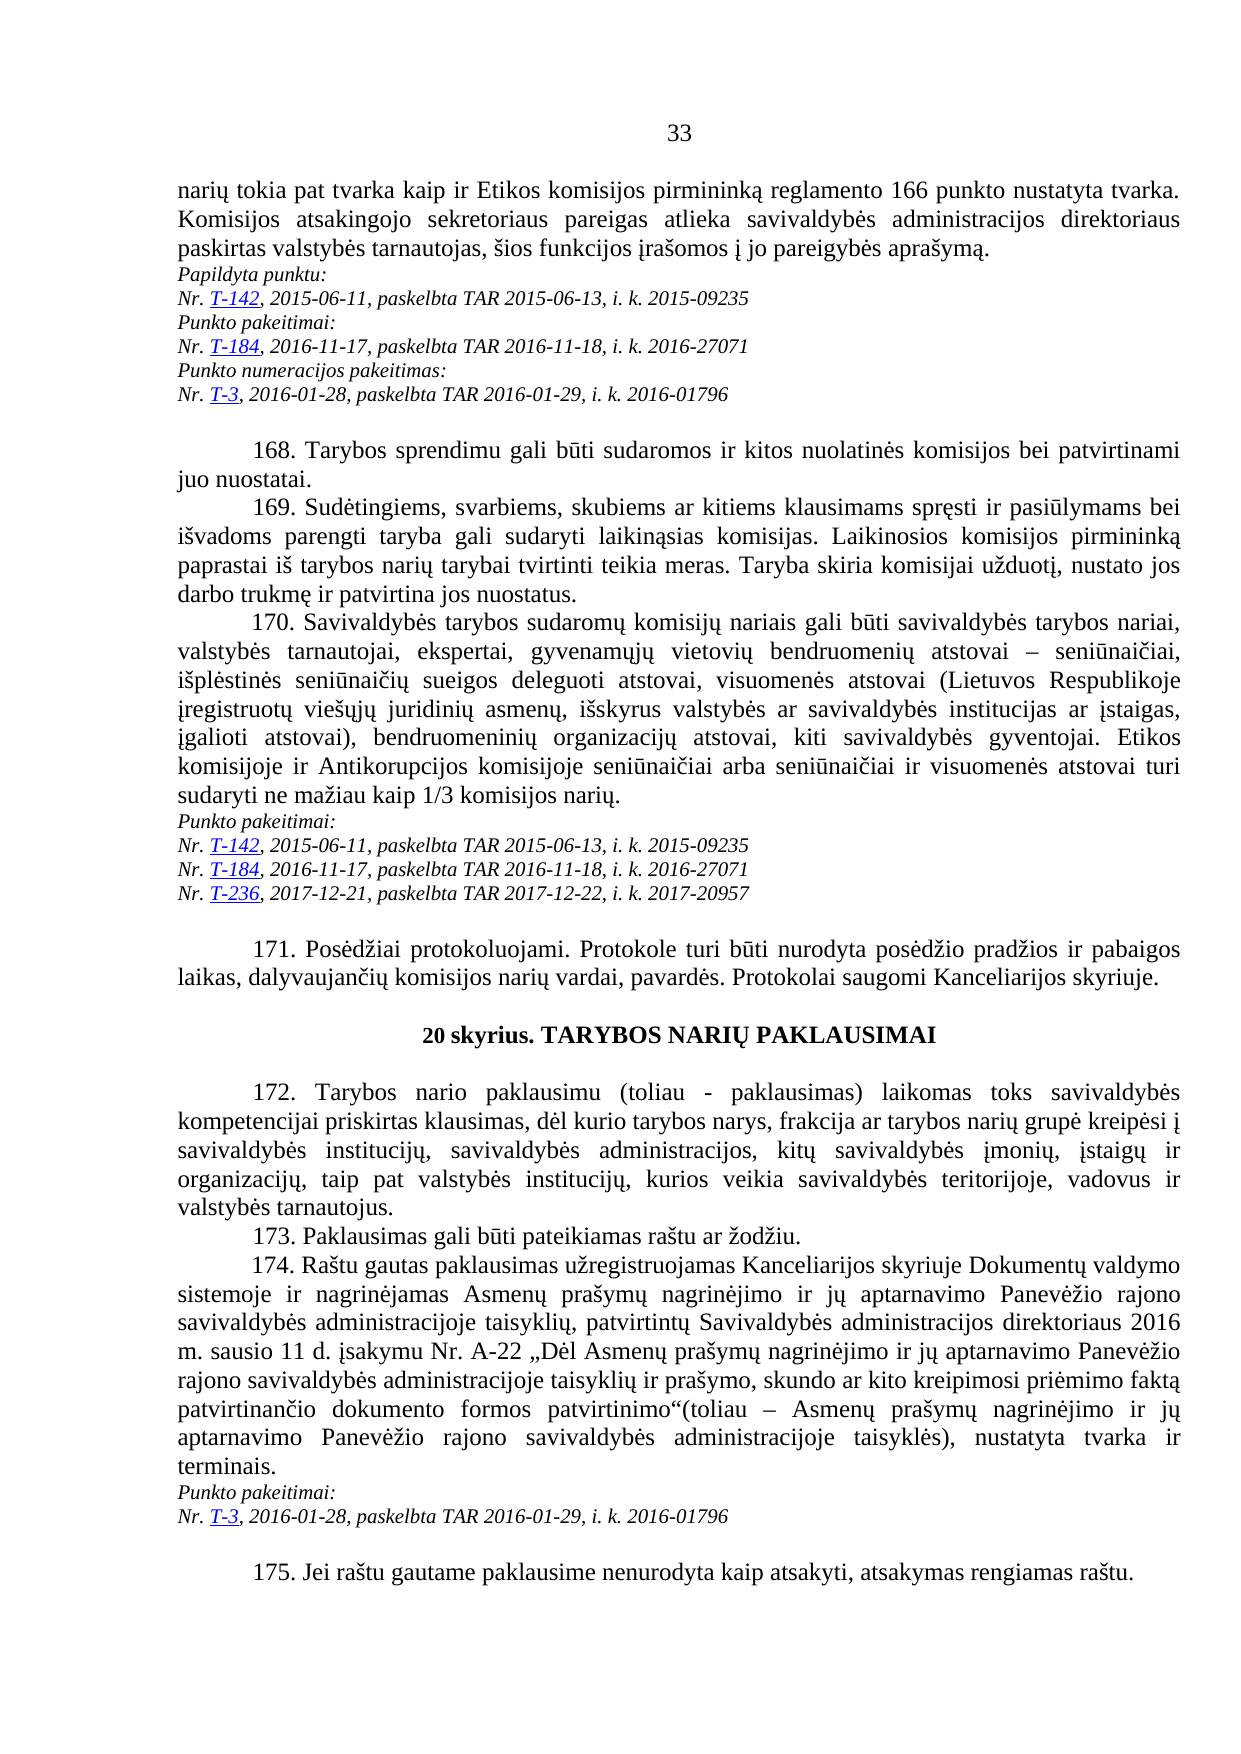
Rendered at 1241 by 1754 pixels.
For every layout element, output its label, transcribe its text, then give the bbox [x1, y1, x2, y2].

text Nr. T-142, 2015-06-11, paskelbta TAR 2015-06-13, i. k. 2015-09235 [177, 286, 1181, 310]
text Nr. T-236, 2017-12-21, paskelbta TAR 2017-12-22, i. k. 2017-20957 [177, 881, 1181, 905]
text narių tokia pat tvarka kaip ir Etikos komisijos pirmininką reglamento 166 punkto nustatyta tvarka. Komisijos atsakingojo sekretoriaus pareigas atlieka savivaldybės administracijos direktoriaus paskirtas valstybės tarnautojas, šios funkcijos įrašomos į jo pareigybės aprašymą. [177, 176, 1181, 262]
text 174. Raštu gautas paklausimas užregistruojamas Kanceliarijos skyriuje Dokumentų valdymo sistemoje ir nagrinėjamas Asmenų prašymų nagrinėjimo ir jų aptarnavimo Panevėžio rajono savivaldybės administracijoje taisyklių, patvirtintų Savivaldybės administracijos direktoriaus 2016 m. sausio 11 d. įsakymu Nr. A-22 „Dėl Asmenų prašymų nagrinėjimo ir jų aptarnavimo Panevėžio rajono savivaldybės administracijoje taisyklių ir prašymo, skundo ar kito kreipimosi priėmimo faktą patvirtinančio dokumento formos patvirtinimo“(toliau – Asmenų prašymų nagrinėjimo ir jų aptarnavimo Panevėžio rajono savivaldybės administracijoje taisyklės), nustatyta tvarka ir terminais. [177, 1250, 1181, 1480]
text Punkto pakeitimai: [177, 310, 1181, 334]
text 173. Paklausimas gali būti pateikiamas raštu ar žodžiu. [177, 1221, 1181, 1250]
text 171. Posėdžiai protokoluojami. Protokole turi būti nurodyta posėdžio pradžios ir pabaigos laikas, dalyvaujančių komisijos narių vardai, pavardės. Protokolai saugomi Kanceliarijos skyriuje. [177, 934, 1181, 991]
text Nr. T-3, 2016-01-28, paskelbta TAR 2016-01-29, i. k. 2016-01796 [177, 382, 1181, 406]
text 170. Savivaldybės tarybos sudaromų komisijų nariais gali būti savivaldybės tarybos nariai, valstybės tarnautojai, ekspertai, gyvenamųjų vietovių bendruomenių atstovai – seniūnaičiai, išplėstinės seniūnaičių sueigos deleguoti atstovai, visuomenės atstovai (Lietuvos Respublikoje įregistruotų viešųjų juridinių asmenų, išskyrus valstybės ar savivaldybės institucijas ar įstaigas, įgalioti atstovai), bendruomeninių organizacijų atstovai, kiti savivaldybės gyventojai. Etikos komisijoje ir Antikorupcijos komisijoje seniūnaičiai arba seniūnaičiai ir visuomenės atstovai turi sudaryti ne mažiau kaip 1/3 komisijos narių. [177, 607, 1181, 809]
text 172. Tarybos nario paklausimu (toliau - paklausimas) laikomas toks savivaldybės kompetencijai priskirtas klausimas, dėl kurio tarybos narys, frakcija ar tarybos narių grupė kreipėsi į savivaldybės institucijų, savivaldybės administracijos, kitų savivaldybės įmonių, įstaigų ir organizacijų, taip pat valstybės institucijų, kurios veikia savivaldybės teritorijoje, vadovus ir valstybės tarnautojus. [177, 1077, 1181, 1221]
text 20 skyrius. TARYBOS NARIŲ PAKLAUSIMAI [177, 1020, 1181, 1049]
text 175. Jei raštu gautame paklausime nenurodyta kaip atsakyti, atsakymas rengiamas raštu. [177, 1557, 1181, 1586]
text Punkto numeracijos pakeitimas: [177, 358, 1181, 382]
text Punkto pakeitimai: [177, 1480, 1181, 1504]
text Nr. T-184, 2016-11-17, paskelbta TAR 2016-11-18, i. k. 2016-27071 [177, 857, 1181, 881]
text Nr. T-3, 2016-01-28, paskelbta TAR 2016-01-29, i. k. 2016-01796 [177, 1504, 1181, 1528]
text Punkto pakeitimai: [177, 809, 1181, 833]
text Papildyta punktu: [177, 262, 1181, 286]
text Nr. T-142, 2015-06-11, paskelbta TAR 2015-06-13, i. k. 2015-09235 [177, 833, 1181, 857]
text 168. Tarybos sprendimu gali būti sudaromos ir kitos nuolatinės komisijos bei patvirtinami juo nuostatai. [177, 435, 1181, 492]
text Nr. T-184, 2016-11-17, paskelbta TAR 2016-11-18, i. k. 2016-27071 [177, 334, 1181, 358]
text 169. Sudėtingiems, svarbiems, skubiems ar kitiems klausimams spręsti ir pasiūlymams bei išvadoms parengti taryba gali sudaryti laikinąsias komisijas. Laikinosios komisijos pirmininką paprastai iš tarybos narių tarybai tvirtinti teikia meras. Taryba skiria komisijai užduotį, nustato jos darbo trukmę ir patvirtina jos nuostatus. [177, 492, 1181, 607]
